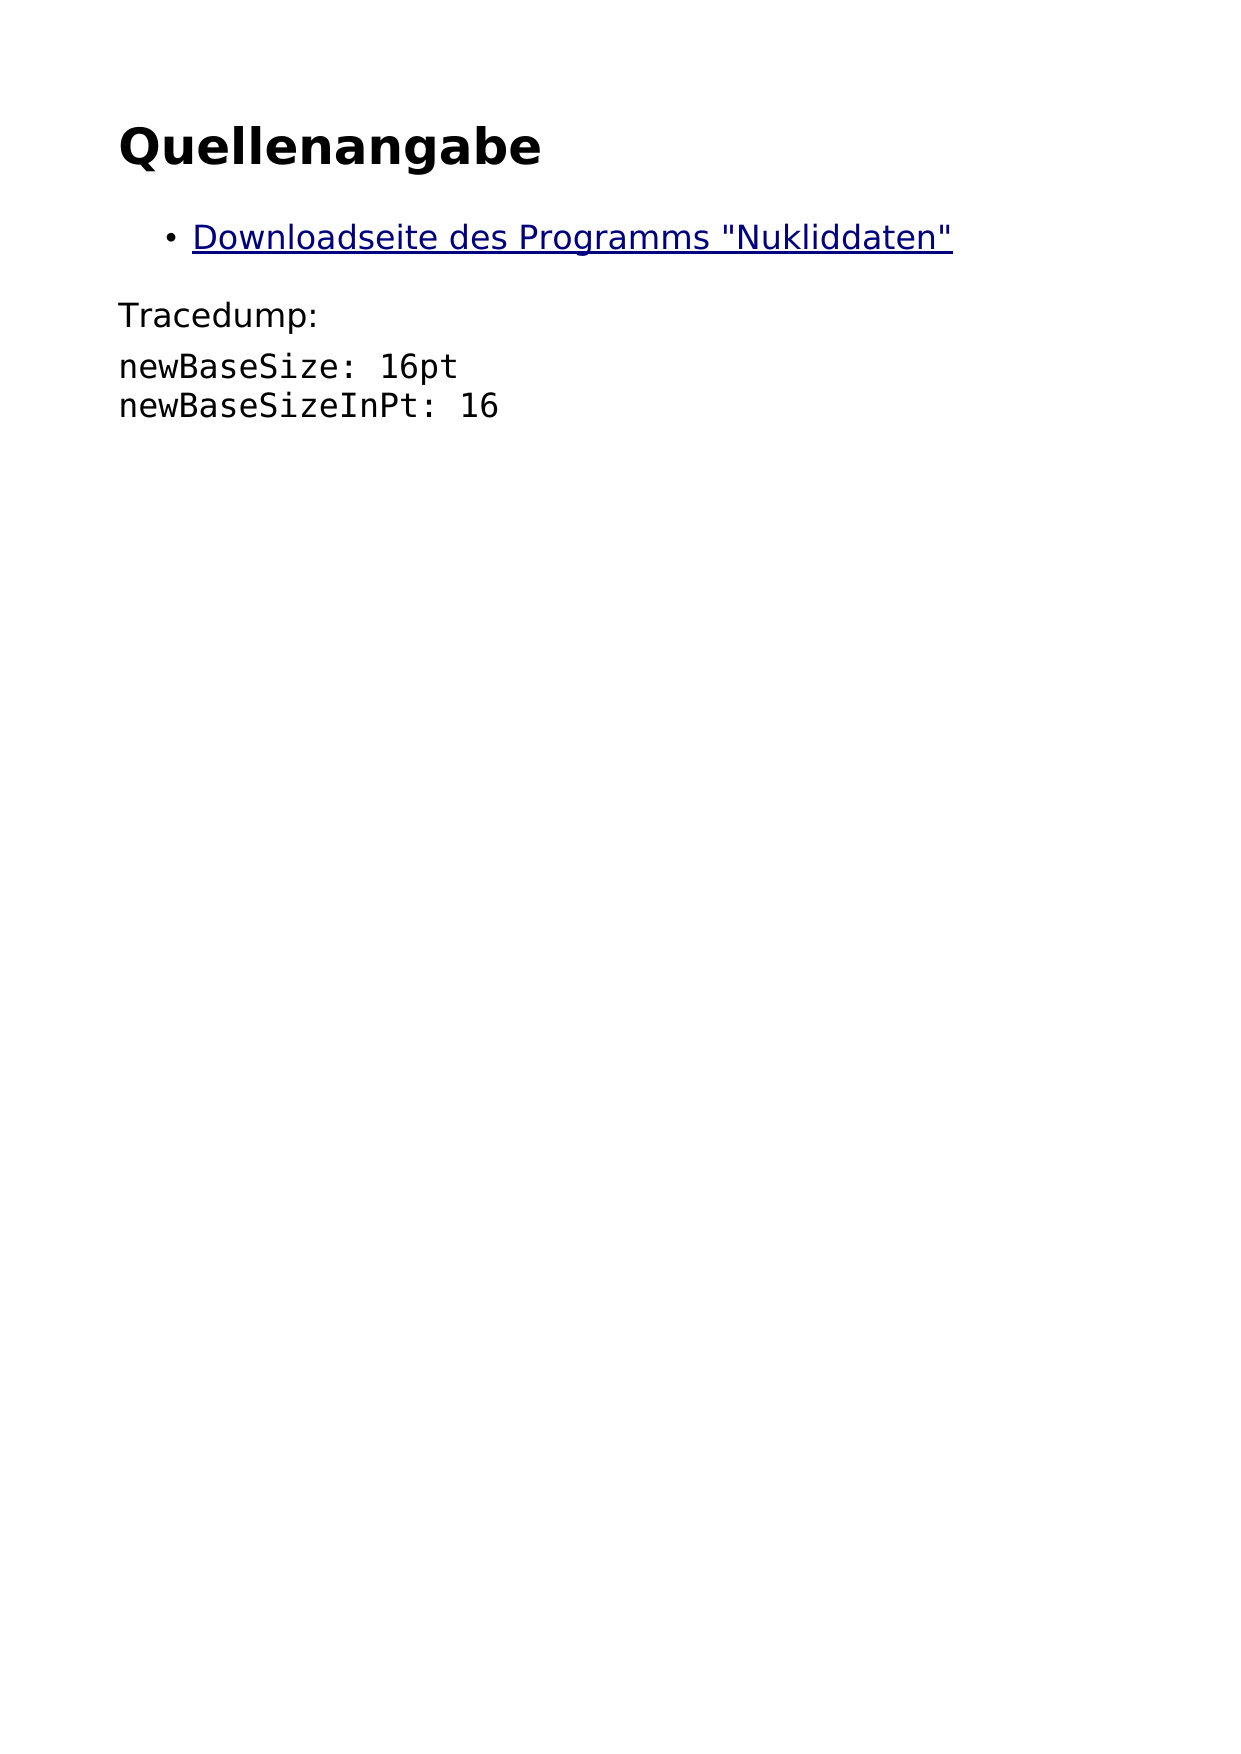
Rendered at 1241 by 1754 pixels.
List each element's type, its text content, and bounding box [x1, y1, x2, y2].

list Downloadseite des Programms "Nukliddaten" [177, 218, 1122, 257]
subtitle Quellenangabe [118, 118, 1122, 176]
text newBaseSize: 16pt newBaseSizeInPt: 16 [118, 347, 1122, 425]
text Tracedump: [118, 257, 1122, 335]
